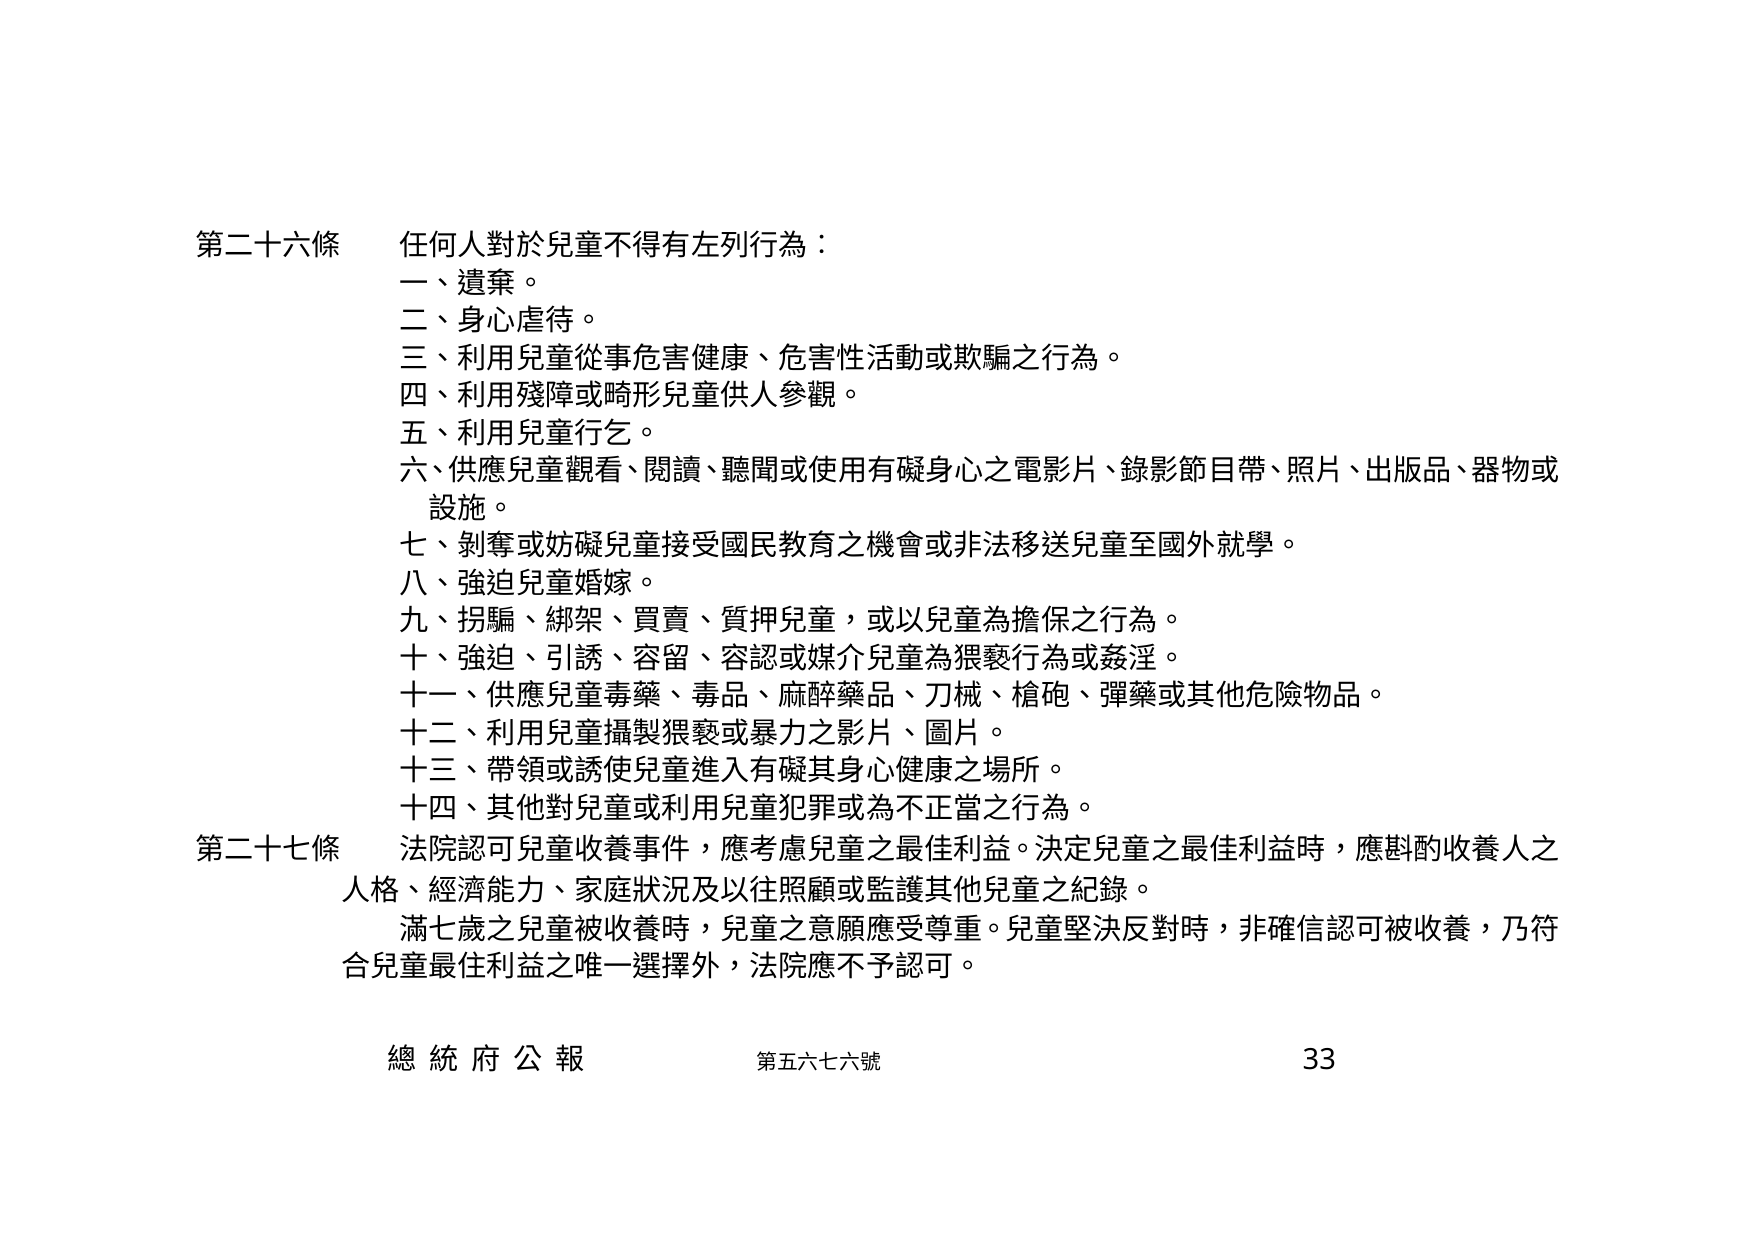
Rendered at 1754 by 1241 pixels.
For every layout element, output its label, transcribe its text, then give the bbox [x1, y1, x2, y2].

text 三、利用兒童從事危害健康、危害性活動或欺騙之行為。 [399, 338, 1559, 376]
text 九、拐騙、綁架、買賣、質押兒童，或以兒童為擔保之行為。 [399, 601, 1559, 638]
text 十一、供應兒童毒藥、毒品、麻醉藥品、刀械、槍砲、彈藥或其他危險物品。 [399, 676, 1559, 713]
text 六、供應兒童觀看、閱讀、聽聞或使用有礙身心之電影片、錄影節目帶、照片、出版品、器物或設施。 [399, 451, 1559, 526]
text 四、利用殘障或畸形兒童供人參觀。 [399, 376, 1559, 413]
text 七、剝奪或妨礙兒童接受國民教育之機會或非法移送兒童至國外就學。 [399, 526, 1559, 563]
text 十二、利用兒童攝製猥褻或暴力之影片、圖片。 [399, 713, 1559, 751]
text 二、身心虐待。 [399, 301, 1559, 338]
text 五、利用兒童行乞。 [399, 413, 1559, 451]
text 第二十六條 任何人對於兒童不得有左列行為︰ [195, 222, 1559, 263]
text 滿七歲之兒童被收養時，兒童之意願應受尊重。兒童堅決反對時，非確信認可被收養，乃符合兒童最住利益之唯一選擇外，法院應不予認可。 [341, 909, 1559, 984]
text 十四、其他對兒童或利用兒童犯罪或為不正當之行為。 [399, 788, 1559, 826]
text 八、強迫兒童婚嫁。 [399, 563, 1559, 601]
text 十、強迫、引誘、容留、容認或媒介兒童為猥褻行為或姦淫。 [399, 638, 1559, 676]
text 一、遺棄。 [399, 263, 1559, 301]
text 十三、帶領或誘使兒童進入有礙其身心健康之場所。 [399, 751, 1559, 788]
text 第二十七條 法院認可兒童收養事件，應考慮兒童之最佳利益。決定兒童之最佳利益時，應斟酌收養人之人格、經濟能力、家庭狀況及以往照顧或監護其他兒童之紀錄。 [195, 826, 1559, 909]
